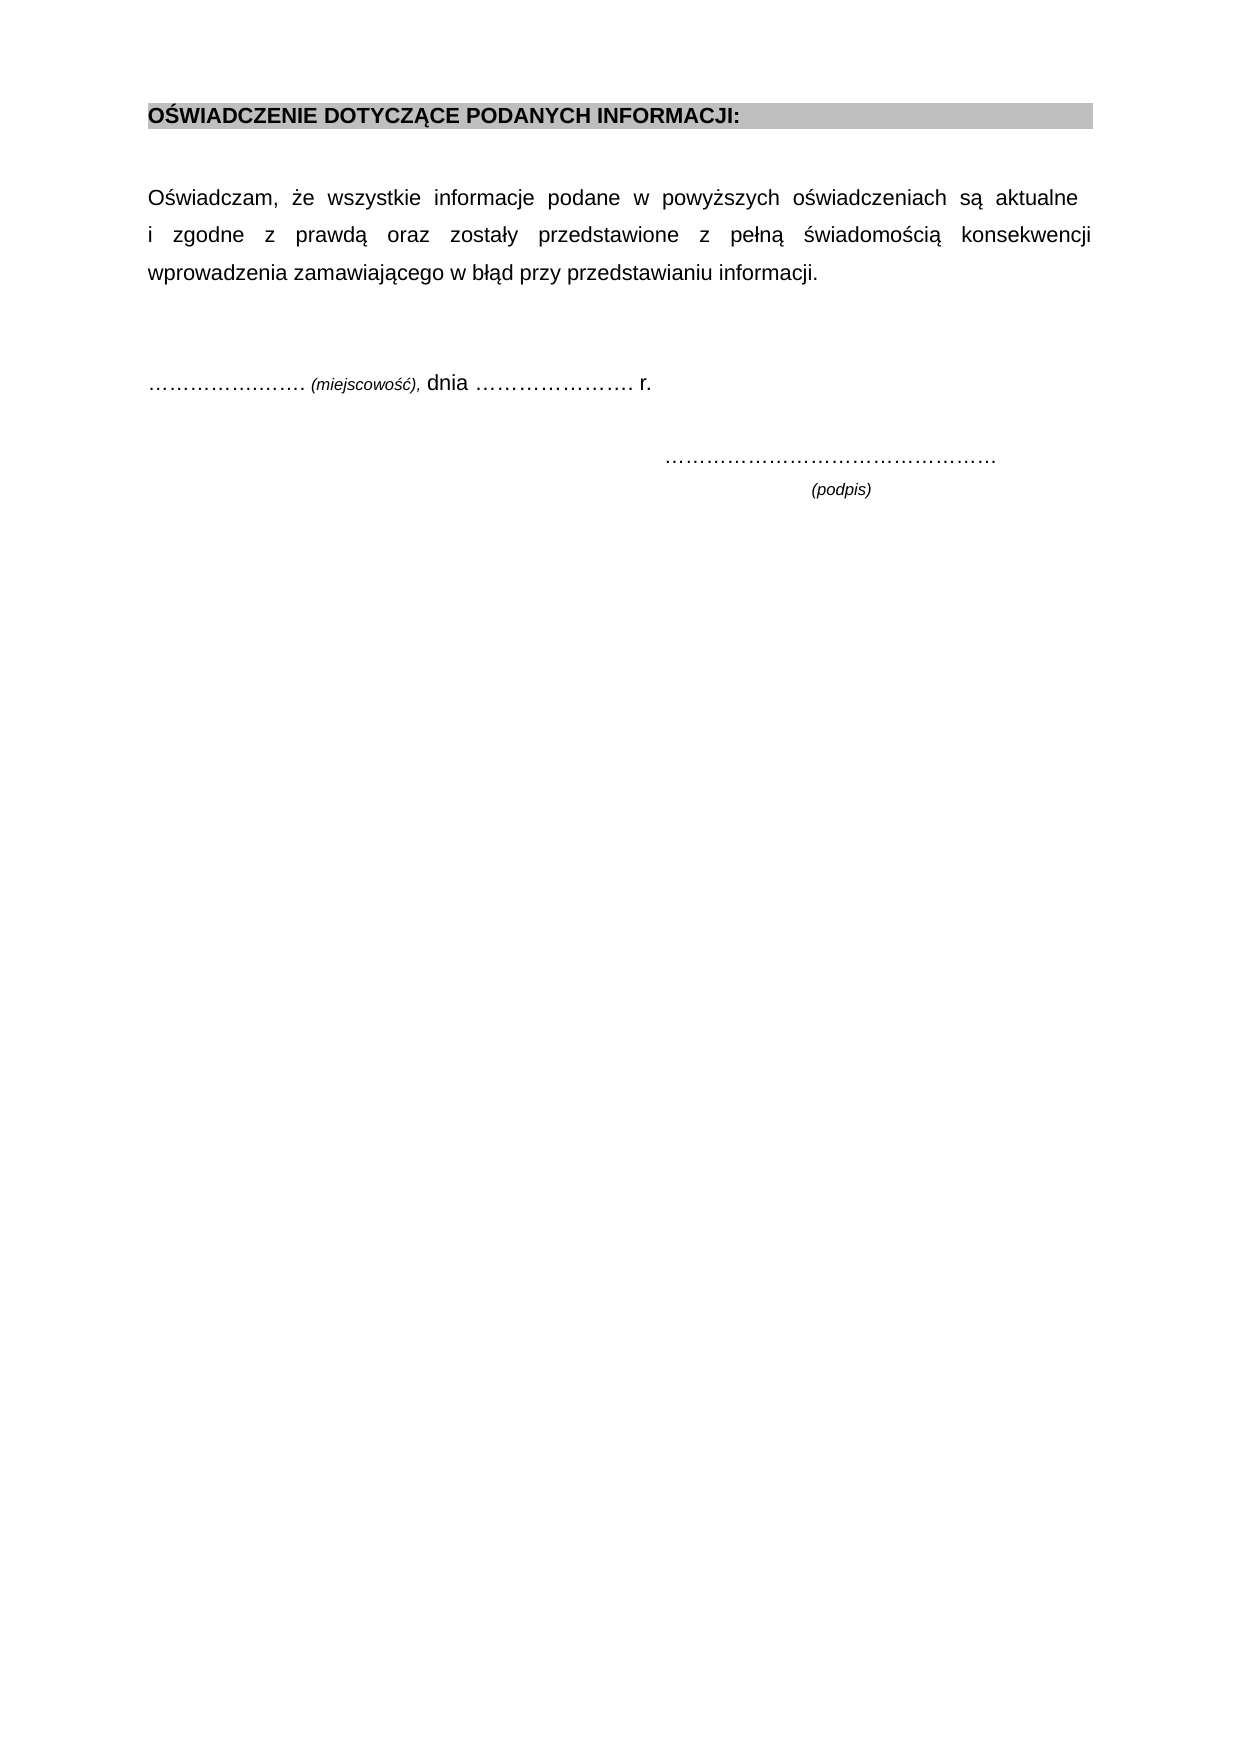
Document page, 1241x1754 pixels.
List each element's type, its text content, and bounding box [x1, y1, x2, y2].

text Oświadczam, że wszystkie informacje podane w powyższych oświadczeniach są aktualne i zgodne z prawdą oraz zostały przedstawione z pełną świadomością konsekwencji wprowadzenia zamawiającego w błąd przy przedstawianiu informacji. [148, 184, 1093, 285]
text …………….……. (miejscowość), dnia …………………. r. [148, 370, 1093, 395]
text (podpis) [738, 479, 1093, 498]
text OŚWIADCZENIE DOTYCZĄCE PODANYCH INFORMACJI: [148, 103, 1093, 129]
text ………………………………………… [148, 443, 1093, 467]
